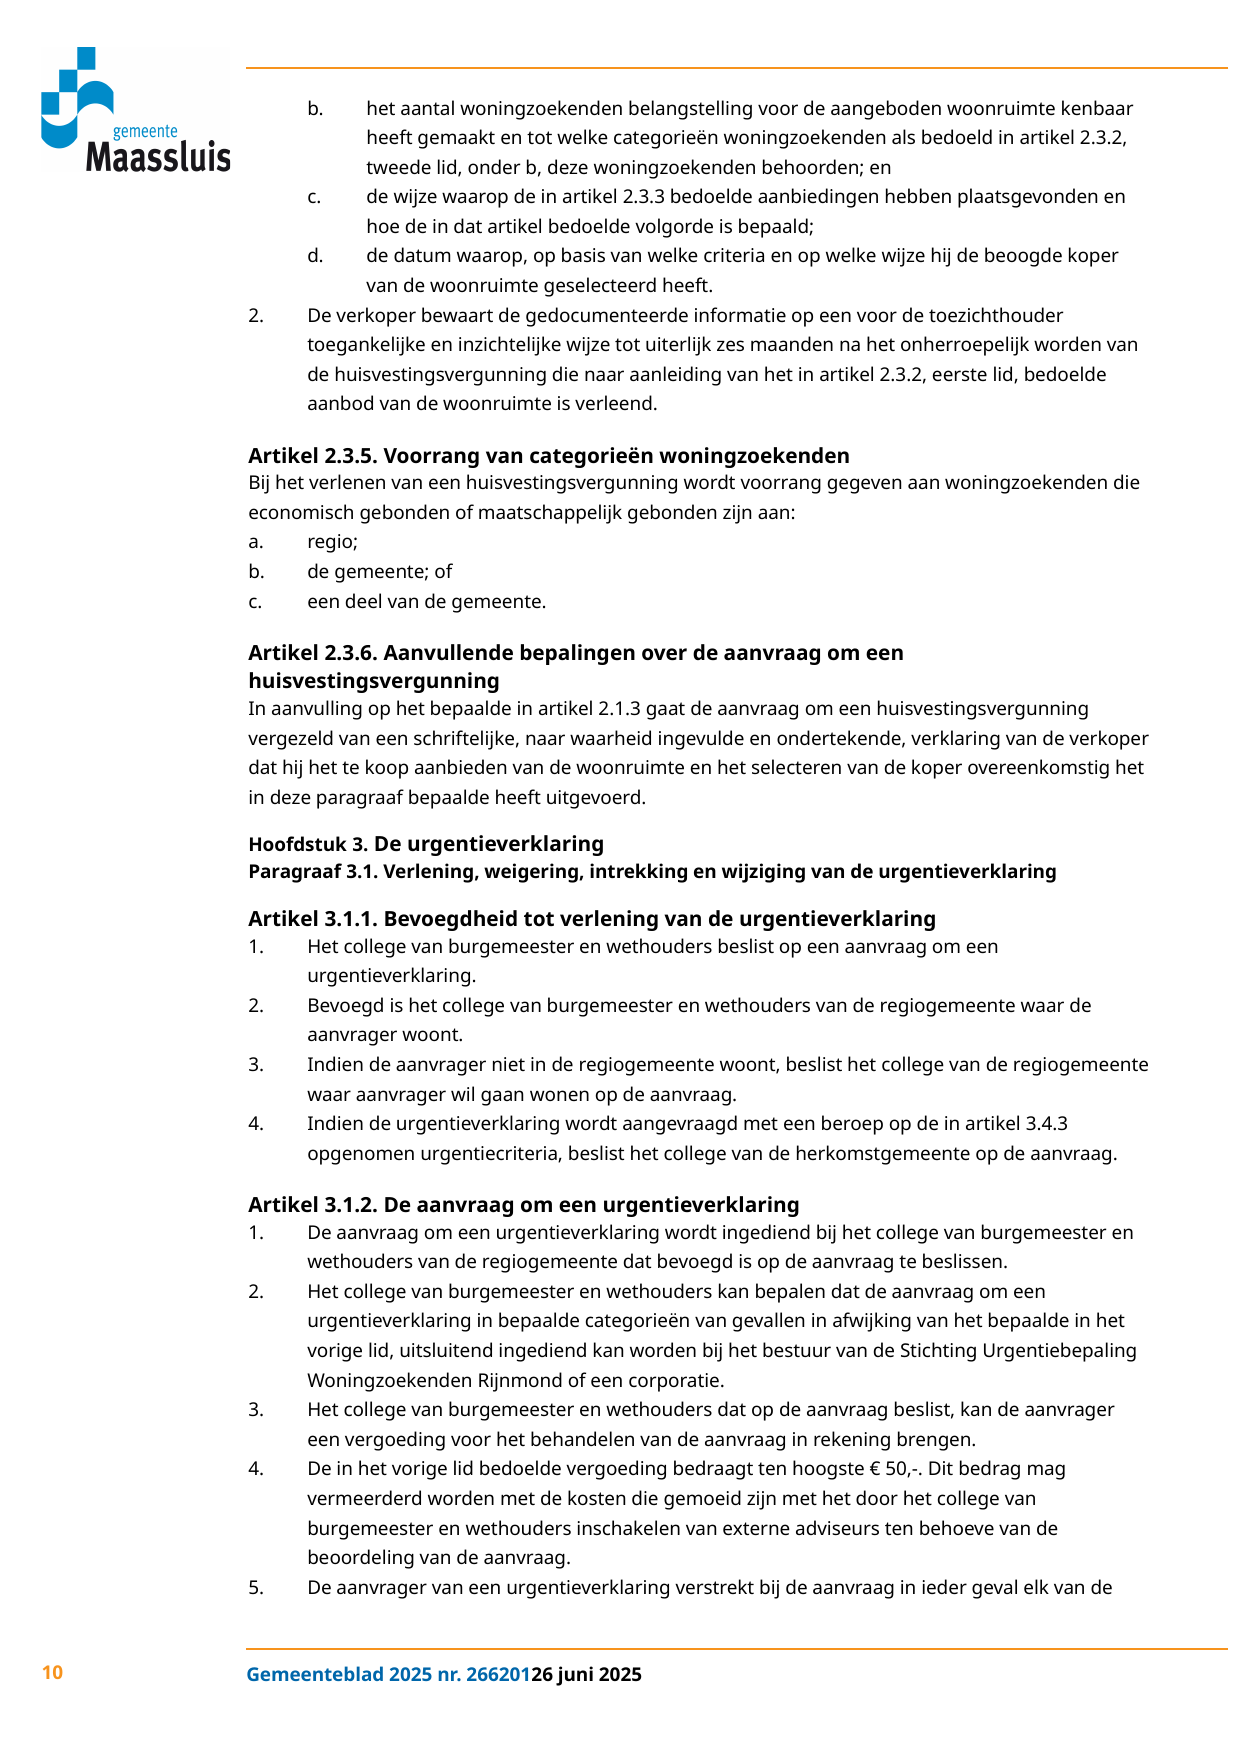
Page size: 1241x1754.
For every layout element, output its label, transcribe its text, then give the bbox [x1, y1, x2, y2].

text Bij het verlenen van een huisvestingsvergunning wordt voorrang gegeven aan woningzoekenden die economisch gebonden of maatschappelijk gebonden zijn aan: [248, 469, 1152, 525]
list de datum waarop, op basis van welke criteria en op welke wijze hij de beoogde koper van de woonruimte geselecteerd heeft. [307, 243, 1152, 298]
list regio; [248, 529, 1152, 554]
list Het college van burgemeester en wethouders dat op de aanvraag beslist, kan de aanvrager een vergoeding voor het behandelen van de aanvraag in rekening brengen. [248, 1396, 1152, 1452]
picture [41, 47, 77, 92]
text Artikel 2.3.6. Aanvullende bepalingen over de aanvraag om een huisvestingsvergunning [248, 638, 1152, 695]
text Artikel 3.1.1. Bevoegdheid tot verlening van de urgentieverklaring [248, 904, 1152, 933]
text In aanvulling op het bepaalde in artikel 2.1.3 gaat de aanvraag om een huisvestingsvergunning vergezeld van een schriftelijke, naar waarheid ingevulde en ondertekende, verklaring van de verkoper dat hij het te koop aanbieden van de woonruimte en het selecteren van de koper overeenkomstig het in deze paragraaf bepaalde heeft uitgevoerd. [248, 695, 1152, 809]
list De verkoper bewaart de gedocumenteerde informatie op een voor de toezichthouder toegankelijke en inzichtelijke wijze tot uiterlijk zes maanden na het onherroepelijk worden van de huisvestingsvergunning die naar aanleiding van het in artikel 2.3.2, eerste lid, bedoelde aanbod van de woonruimte is verleend. [248, 302, 1152, 416]
list Indien de urgentieverklaring wordt aangevraagd met een beroep op de in artikel 3.4.3 opgenomen urgentiecriteria, beslist het college van de herkomstgemeente op de aanvraag. [248, 1110, 1152, 1166]
picture [41, 47, 231, 172]
list een deel van de gemeente. [248, 588, 1152, 613]
list de gemeente; of [248, 558, 1152, 584]
list De aanvrager van een urgentieverklaring verstrekt bij de aanvraag in ieder geval elk van de [248, 1574, 1152, 1599]
list Het college van burgemeester en wethouders kan bepalen dat de aanvraag om een urgentieverklaring in bepaalde categorieën van gevallen in afwijking van het bepaalde in het vorige lid, uitsluitend ingediend kan worden bij het bestuur van de Stichting Urgentiebepaling Woningzoekenden Rijnmond of een corporatie. [248, 1278, 1152, 1392]
text Hoofdstuk 3. De urgentieverklaring [248, 829, 1152, 858]
list de wijze waarop de in artikel 2.3.3 bedoelde aanbiedingen hebben plaatsgevonden en hoe de in dat artikel bedoelde volgorde is bepaald; [307, 183, 1152, 239]
list Het college van burgemeester en wethouders beslist op een aanvraag om een urgentieverklaring. [248, 933, 1152, 988]
text Artikel 3.1.2. De aanvraag om een urgentieverklaring [248, 1190, 1152, 1219]
text Artikel 2.3.5. Voorrang van categorieën woningzoekenden [248, 441, 1152, 469]
list het aantal woningzoekenden belangstelling voor de aangeboden woonruimte kenbaar heeft gemaakt en tot welke categorieën woningzoekenden als bedoeld in artikel 2.3.2, tweede lid, onder b, deze woningzoekenden behoorden; en [307, 95, 1152, 180]
list Indien de aanvrager niet in de regiogemeente woont, beslist het college van de regiogemeente waar aanvrager wil gaan wonen op de aanvraag. [248, 1051, 1152, 1107]
list Bevoegd is het college van burgemeester en wethouders van de regiogemeente waar de aanvrager woont. [248, 992, 1152, 1047]
text Paragraaf 3.1. Verlening, weigering, intrekking en wijziging van de urgentieverklaring [248, 858, 1152, 884]
list De in het vorige lid bedoelde vergoeding bedraagt ten hoogste € 50,-. Dit bedrag mag vermeerderd worden met de kosten die gemoeid zijn met het door het college van burgemeester en wethouders inschakelen van externe adviseurs ten behoeve van de beoordeling van de aanvraag. [248, 1456, 1152, 1570]
list De aanvraag om een urgentieverklaring wordt ingediend bij het college van burgemeester en wethouders van de regiogemeente dat bevoegd is op de aanvraag te beslissen. [248, 1219, 1152, 1274]
